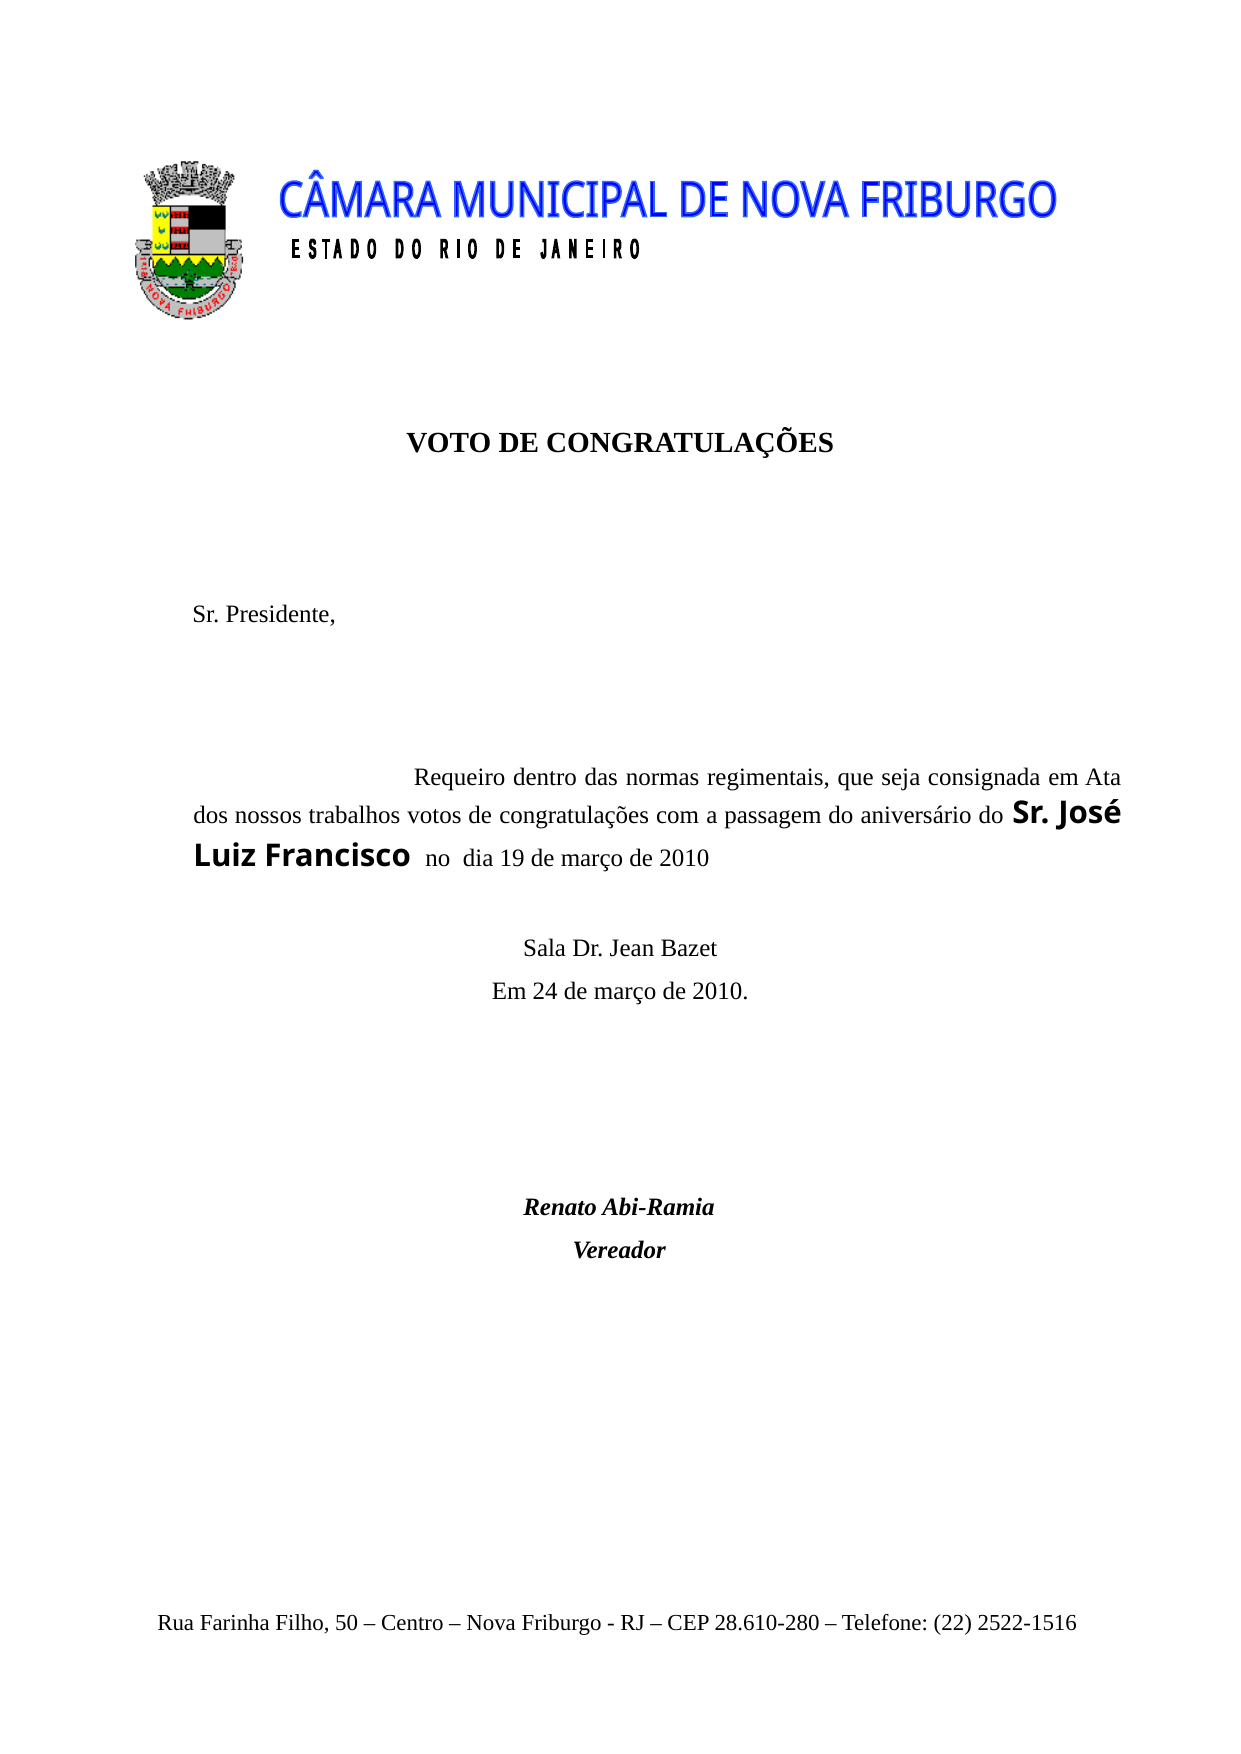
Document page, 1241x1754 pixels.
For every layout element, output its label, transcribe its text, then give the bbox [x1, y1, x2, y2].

text Em 24 de março de 2010. [118, 976, 1122, 1005]
text Sr. Presidente, [118, 599, 1122, 628]
text Renato Abi-Ramia [118, 1192, 1122, 1221]
text Vereador [118, 1235, 1122, 1264]
text VOTO DE CONGRATULAÇÕES [118, 425, 1122, 458]
picture [134, 160, 258, 331]
text Sala Dr. Jean Bazet [118, 933, 1122, 962]
list Requeiro dentro das normas regimentais, que seja consignada em Ata dos nossos trabalhos votos de congratulações com a passagem do aniversário do Sr. José Luiz Francisco no dia 19 de março de 2010 [156, 762, 1122, 876]
